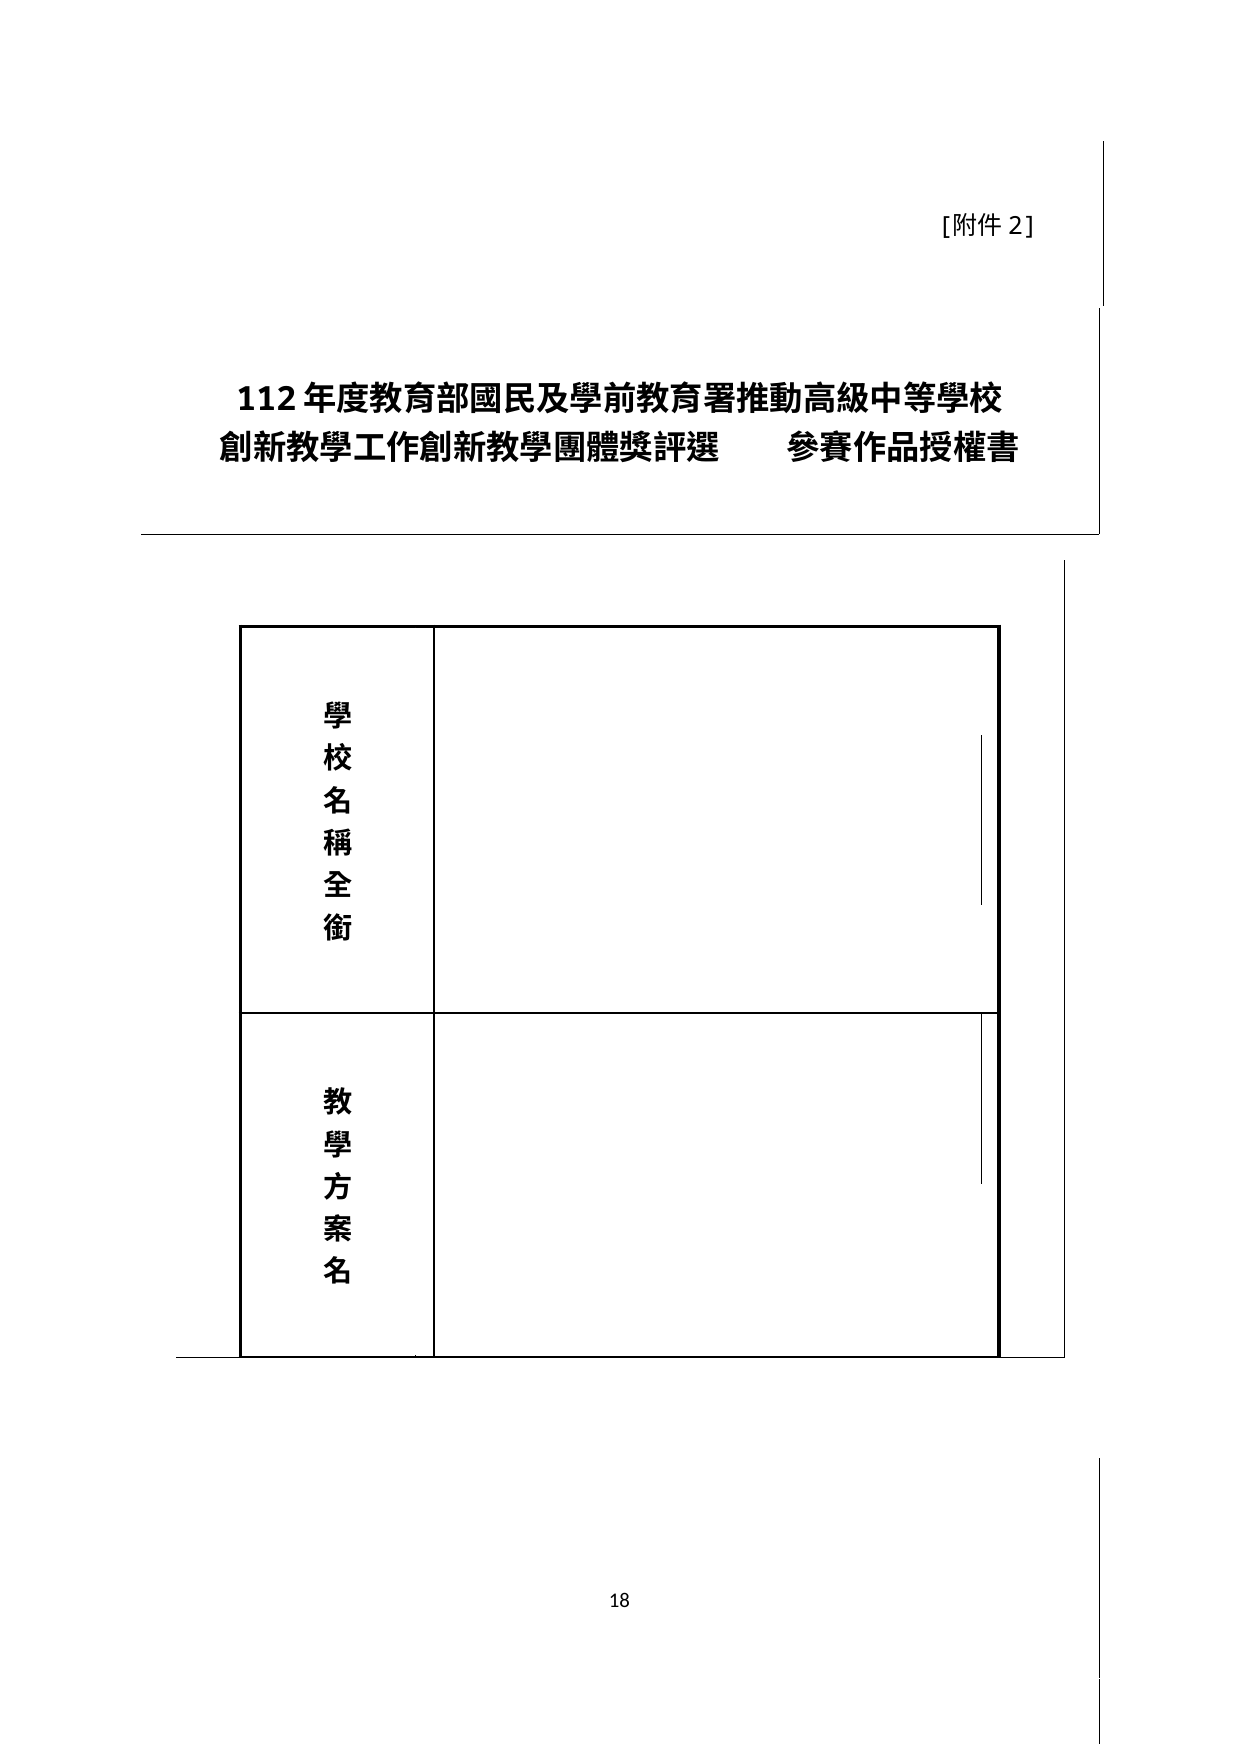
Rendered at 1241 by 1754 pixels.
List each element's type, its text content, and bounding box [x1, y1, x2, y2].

table_cell 教學方案名 [259, 1015, 415, 1355]
table_cell [453, 1015, 980, 1183]
table_cell [416, 1014, 433, 1356]
table_header [416, 628, 433, 1012]
table_header [242, 628, 258, 1012]
text [附件2] [141, 141, 1102, 306]
table_cell [242, 1014, 258, 1356]
text 112年度教育部國民及學前教育署推動高級中等學校 [141, 308, 1098, 356]
text 創新教學工作創新教學團體獎評選 參賽作品授權書 [141, 356, 1098, 533]
table_header [435, 628, 997, 1012]
table_header 學校名稱全銜 [259, 629, 415, 1011]
table_cell [435, 1014, 997, 1356]
